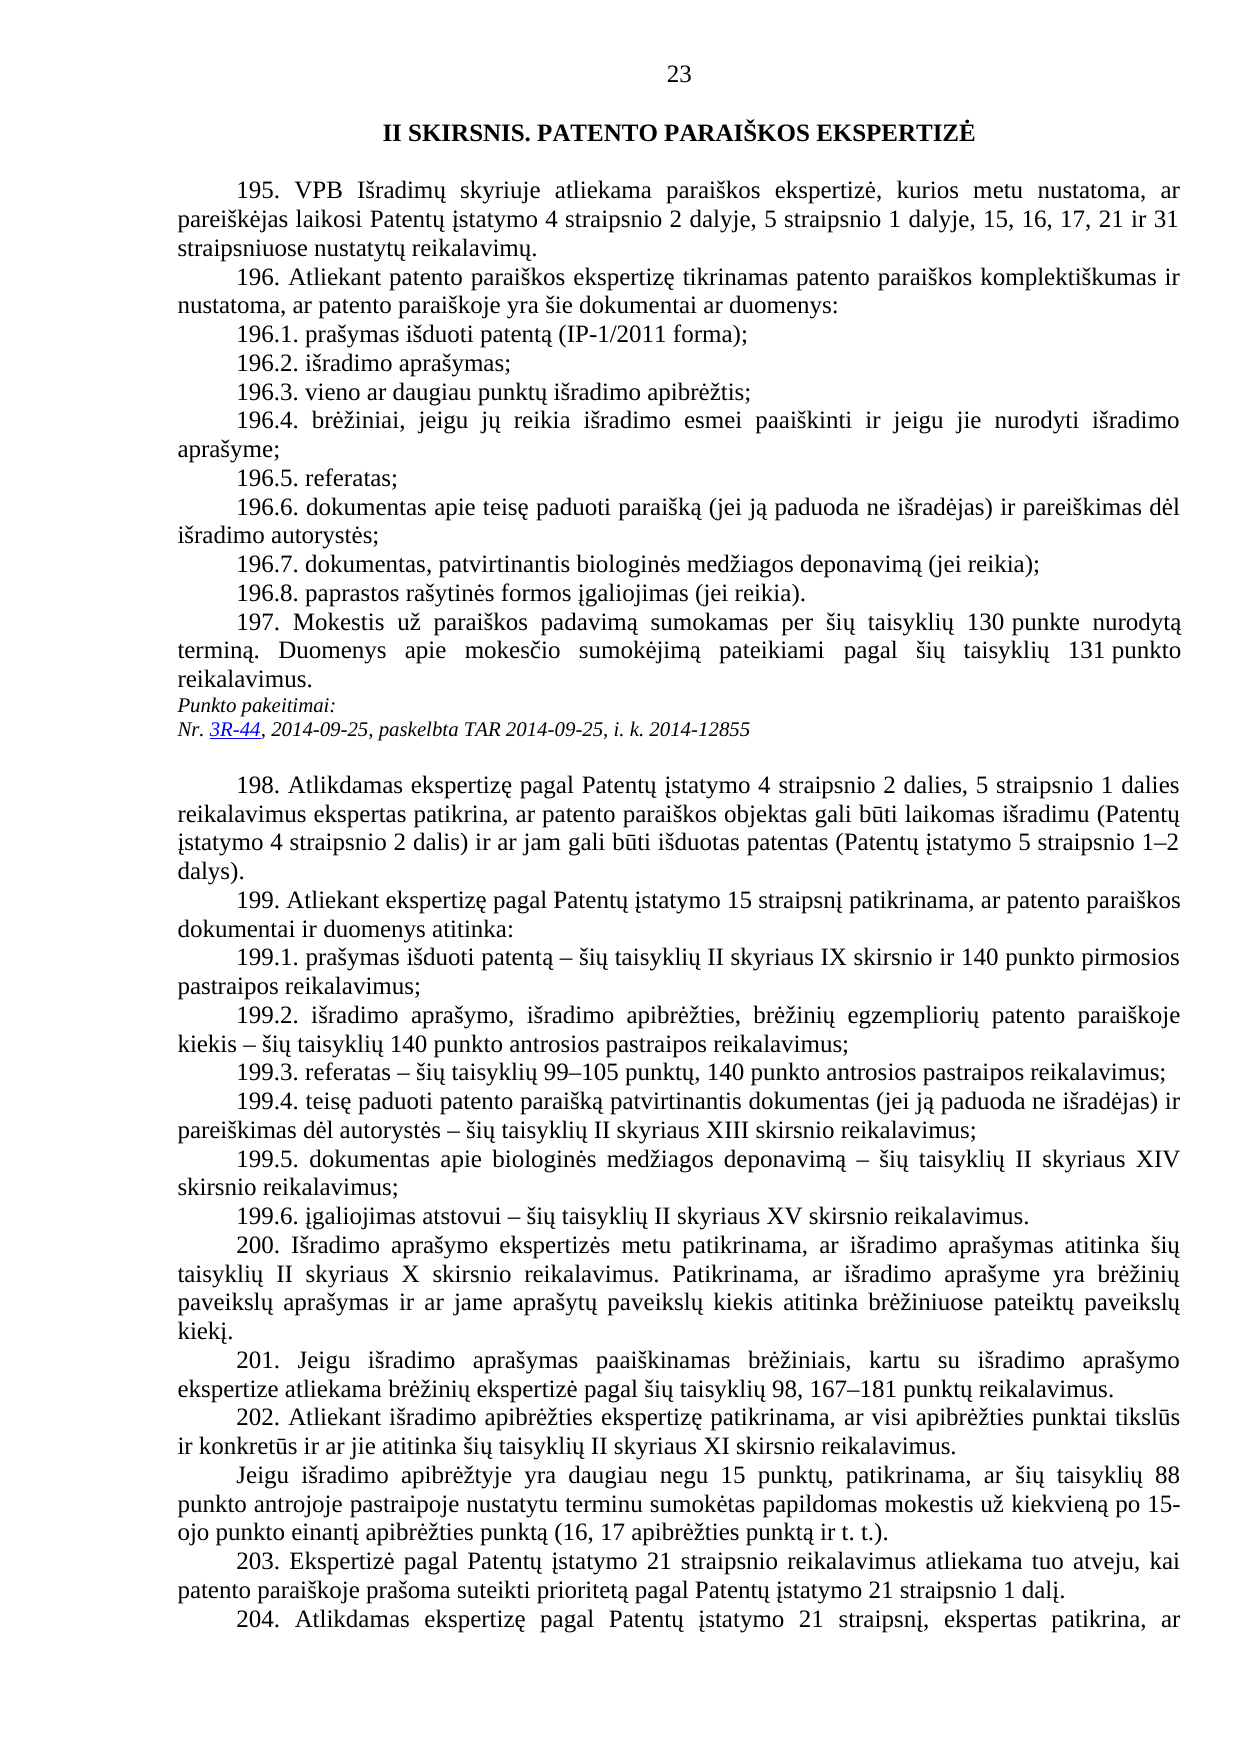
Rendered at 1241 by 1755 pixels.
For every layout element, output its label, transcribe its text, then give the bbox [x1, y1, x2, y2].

text 201. Jeigu išradimo aprašymas paaiškinamas brėžiniais, kartu su išradimo aprašymo ekspertize atliekama brėžinių ekspertizė pagal šių taisyklių 98, 167–181 punktų reikalavimus. [177, 1345, 1181, 1402]
text 196.3. vieno ar daugiau punktų išradimo apibrėžtis; [177, 377, 1181, 406]
text 199. Atliekant ekspertizę pagal Patentų įstatymo 15 straipsnį patikrinama, ar patento paraiškos dokumentai ir duomenys atitinka: [177, 885, 1181, 942]
text 197. Mokestis už paraiškos padavimą sumokamas per šių taisyklių 130 punkte nurodytą terminą. Duomenys apie mokesčio sumokėjimą pateikiami pagal šių taisyklių 131 punkto reikalavimus. [177, 607, 1181, 693]
text 199.4. teisę paduoti patento paraišką patvirtinantis dokumentas (jei ją paduoda ne išradėjas) ir pareiškimas dėl autorystės – šių taisyklių II skyriaus XIII skirsnio reikalavimus; [177, 1086, 1181, 1144]
text 196. Atliekant patento paraiškos ekspertizę tikrinamas patento paraiškos komplektiškumas ir nustatoma, ar patento paraiškoje yra šie dokumentai ar duomenys: [177, 262, 1181, 319]
text 199.3. referatas – šių taisyklių 99–105 punktų, 140 punkto antrosios pastraipos reikalavimus; [177, 1057, 1181, 1086]
text 199.6. įgaliojimas atstovui – šių taisyklių II skyriaus XV skirsnio reikalavimus. [177, 1201, 1181, 1230]
text Punkto pakeitimai: [177, 693, 1181, 717]
text II SKIRSNIS. PATENTO PARAIŠKOS EKSPERTIZĖ [177, 118, 1181, 147]
text 196.5. referatas; [177, 463, 1181, 492]
text 199.2. išradimo aprašymo, išradimo apibrėžties, brėžinių egzempliorių patento paraiškoje kiekis – šių taisyklių 140 punkto antrosios pastraipos reikalavimus; [177, 1000, 1181, 1057]
text 198. Atlikdamas ekspertizę pagal Patentų įstatymo 4 straipsnio 2 dalies, 5 straipsnio 1 dalies reikalavimus ekspertas patikrina, ar patento paraiškos objektas gali būti laikomas išradimu (Patentų įstatymo 4 straipsnio 2 dalis) ir ar jam gali būti išduotas patentas (Patentų įstatymo 5 straipsnio 1–2 dalys). [177, 770, 1181, 885]
text 199.5. dokumentas apie biologinės medžiagos deponavimą – šių taisyklių II skyriaus XIV skirsnio reikalavimus; [177, 1144, 1181, 1201]
text 196.4. brėžiniai, jeigu jų reikia išradimo esmei paaiškinti ir jeigu jie nurodyti išradimo aprašyme; [177, 406, 1181, 463]
text 199.1. prašymas išduoti patentą – šių taisyklių II skyriaus IX skirsnio ir 140 punkto pirmosios pastraipos reikalavimus; [177, 942, 1181, 1000]
text 204. Atlikdamas ekspertizę pagal Patentų įstatymo 21 straipsnį, ekspertas patikrina, ar [177, 1604, 1181, 1632]
text 203. Ekspertizė pagal Patentų įstatymo 21 straipsnio reikalavimus atliekama tuo atveju, kai patento paraiškoje prašoma suteikti prioritetą pagal Patentų įstatymo 21 straipsnio 1 dalį. [177, 1546, 1181, 1604]
text 196.6. dokumentas apie teisę paduoti paraišką (jei ją paduoda ne išradėjas) ir pareiškimas dėl išradimo autorystės; [177, 492, 1181, 549]
text 196.2. išradimo aprašymas; [177, 348, 1181, 377]
text 196.8. paprastos rašytinės formos įgaliojimas (jei reikia). [177, 578, 1181, 607]
text Jeigu išradimo apibrėžtyje yra daugiau negu 15 punktų, patikrinama, ar šių taisyklių 88 punkto antrojoje pastraipoje nustatytu terminu sumokėtas papildomas mokestis už kiekvieną po 15-ojo punkto einantį apibrėžties punktą (16, 17 apibrėžties punktą ir t. t.). [177, 1460, 1181, 1546]
text 200. Išradimo aprašymo ekspertizės metu patikrinama, ar išradimo aprašymas atitinka šių taisyklių II skyriaus X skirsnio reikalavimus. Patikrinama, ar išradimo aprašyme yra brėžinių paveikslų aprašymas ir ar jame aprašytų paveikslų kiekis atitinka brėžiniuose pateiktų paveikslų kiekį. [177, 1230, 1181, 1345]
text 195. VPB Išradimų skyriuje atliekama paraiškos ekspertizė, kurios metu nustatoma, ar pareiškėjas laikosi Patentų įstatymo 4 straipsnio 2 dalyje, 5 straipsnio 1 dalyje, 15, 16, 17, 21 ir 31 straipsniuose nustatytų reikalavimų. [177, 176, 1181, 262]
text 196.7. dokumentas, patvirtinantis biologinės medžiagos deponavimą (jei reikia); [177, 549, 1181, 578]
text 202. Atliekant išradimo apibrėžties ekspertizę patikrinama, ar visi apibrėžties punktai tikslūs ir konkretūs ir ar jie atitinka šių taisyklių II skyriaus XI skirsnio reikalavimus. [177, 1402, 1181, 1460]
text Nr. 3R-44, 2014-09-25, paskelbta TAR 2014-09-25, i. k. 2014-12855 [177, 717, 1181, 741]
text 196.1. prašymas išduoti patentą (IP-1/2011 forma); [177, 319, 1181, 348]
